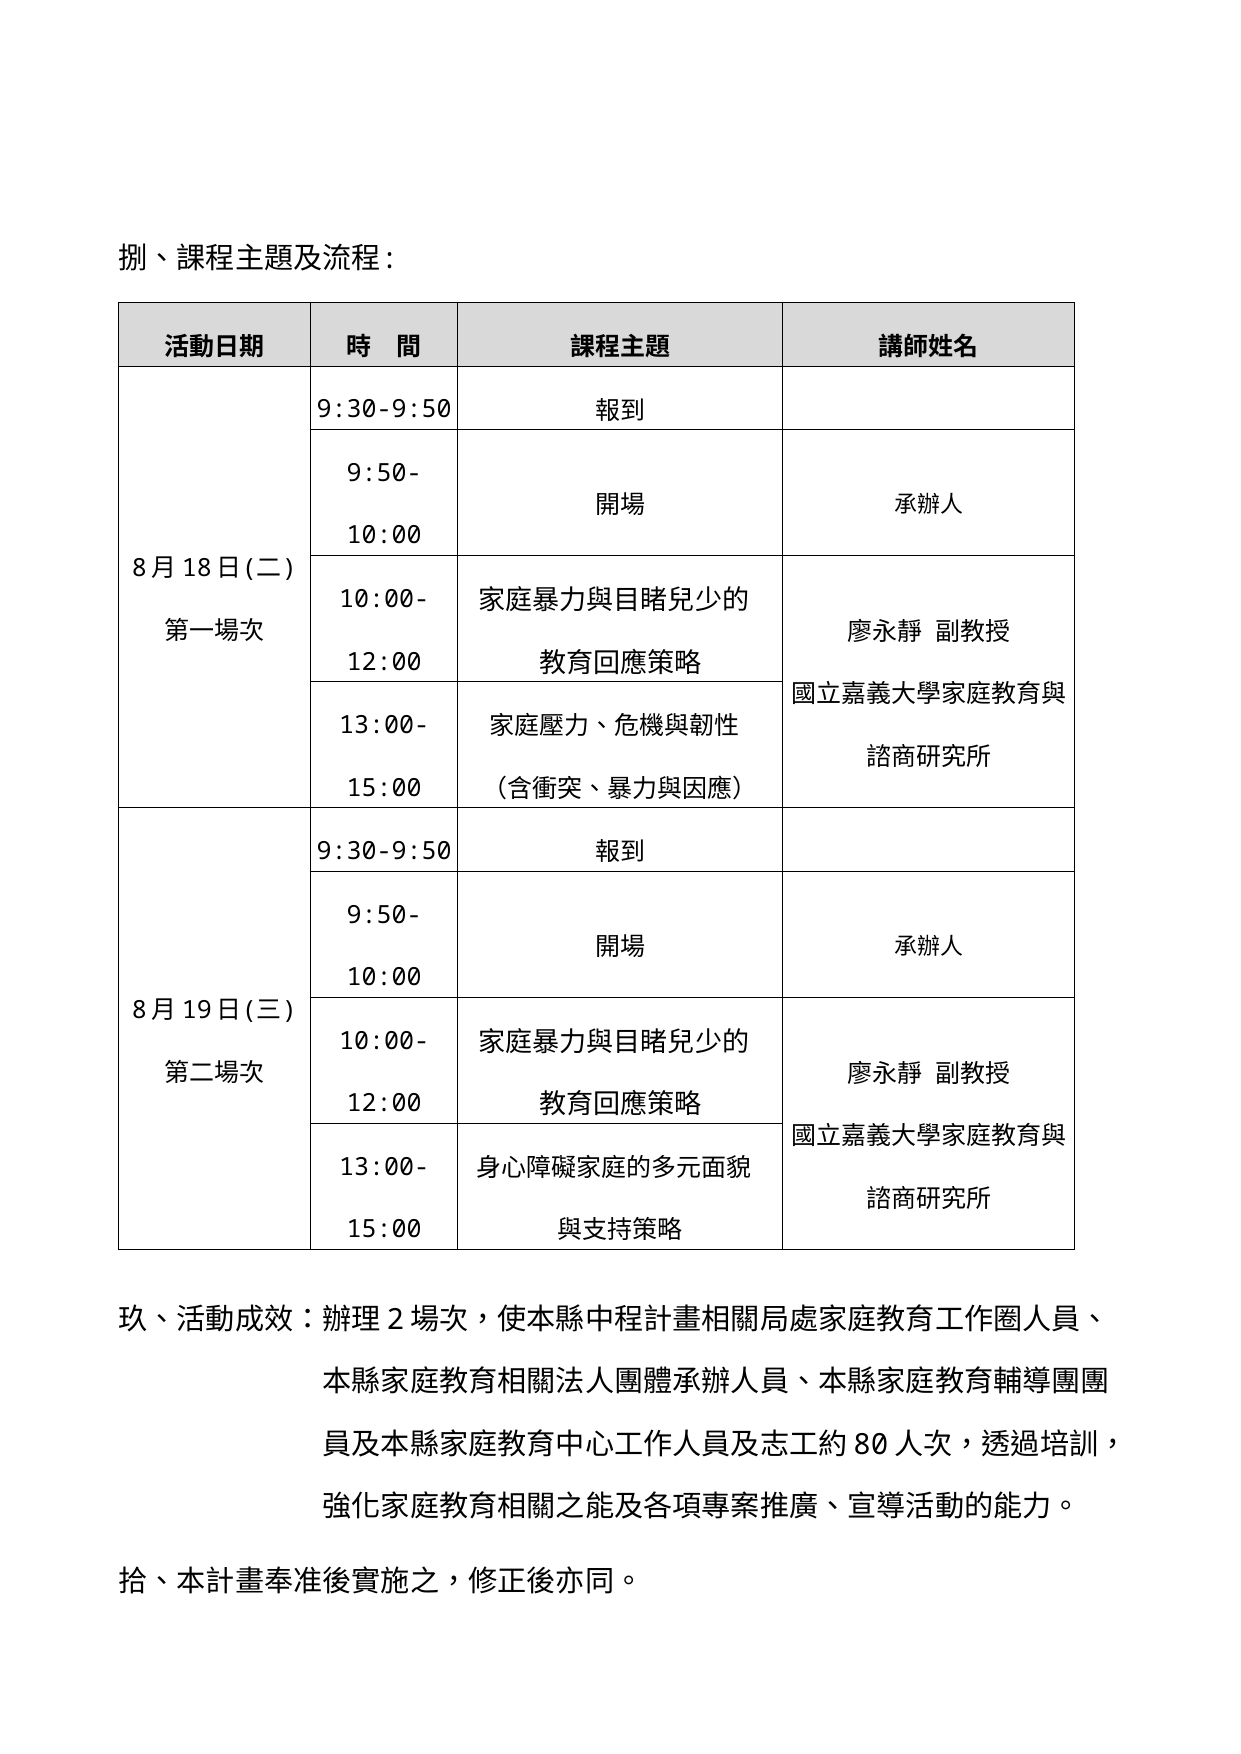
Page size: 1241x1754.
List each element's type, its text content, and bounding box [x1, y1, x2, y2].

table_cell 10:00-12:00 [311, 556, 457, 681]
table_cell 13:00-15:00 [311, 682, 457, 807]
table_cell 報到 [458, 367, 782, 429]
table_cell 廖永靜 副教授 國立嘉義大學家庭教育與諮商研究所 [783, 556, 1074, 807]
table_header 課程主題 [458, 303, 782, 366]
table_header 講師姓名 [783, 303, 1074, 366]
table_cell 9:30-9:50 [311, 808, 457, 871]
table_cell 家庭暴力與目睹兒少的 教育回應策略 [458, 556, 782, 681]
table_header 時 間 [311, 303, 457, 366]
table_cell [783, 367, 1074, 429]
table_cell 報到 [458, 808, 782, 871]
table_header 活動日期 [119, 303, 310, 366]
table_cell 9:50-10:00 [311, 872, 457, 997]
table_cell 開場 [458, 872, 782, 997]
table_cell 家庭壓力、危機與韌性 （含衝突、暴力與因應） [458, 682, 782, 807]
table_cell 身心障礙家庭的多元面貌 與支持策略 [458, 1124, 782, 1249]
text 玖、活動成效：辦理2場次，使本縣中程計畫相關局處家庭教育工作圈人員、本縣家庭教育相關法人團體承辦人員、本縣家庭教育輔導團團員及本縣家庭教育中心工作人員及志工約80人次，透過培訓，強化家庭教育相關之能及各項專案推廣、宣導活動的能力。 [118, 1275, 1122, 1525]
table_cell [783, 808, 1074, 871]
table_cell 10:00-12:00 [311, 998, 457, 1123]
table_cell 承辦人 [783, 430, 1074, 555]
table_cell 9:50-10:00 [311, 430, 457, 555]
table_cell 廖永靜 副教授 國立嘉義大學家庭教育與諮商研究所 [783, 998, 1074, 1249]
table_cell 8月18日(二) 第一場次 [119, 367, 310, 807]
table_cell 13:00-15:00 [311, 1124, 457, 1249]
table_cell 8月19日(三) 第二場次 [119, 808, 310, 1249]
text 捌、課程主題及流程: [118, 214, 1122, 277]
table_cell 開場 [458, 430, 782, 555]
table_cell 承辦人 [783, 872, 1074, 997]
table_cell 9:30-9:50 [311, 367, 457, 429]
text 拾、本計畫奉准後實施之，修正後亦同。 [118, 1537, 1122, 1600]
table_cell 家庭暴力與目睹兒少的 教育回應策略 [458, 998, 782, 1123]
